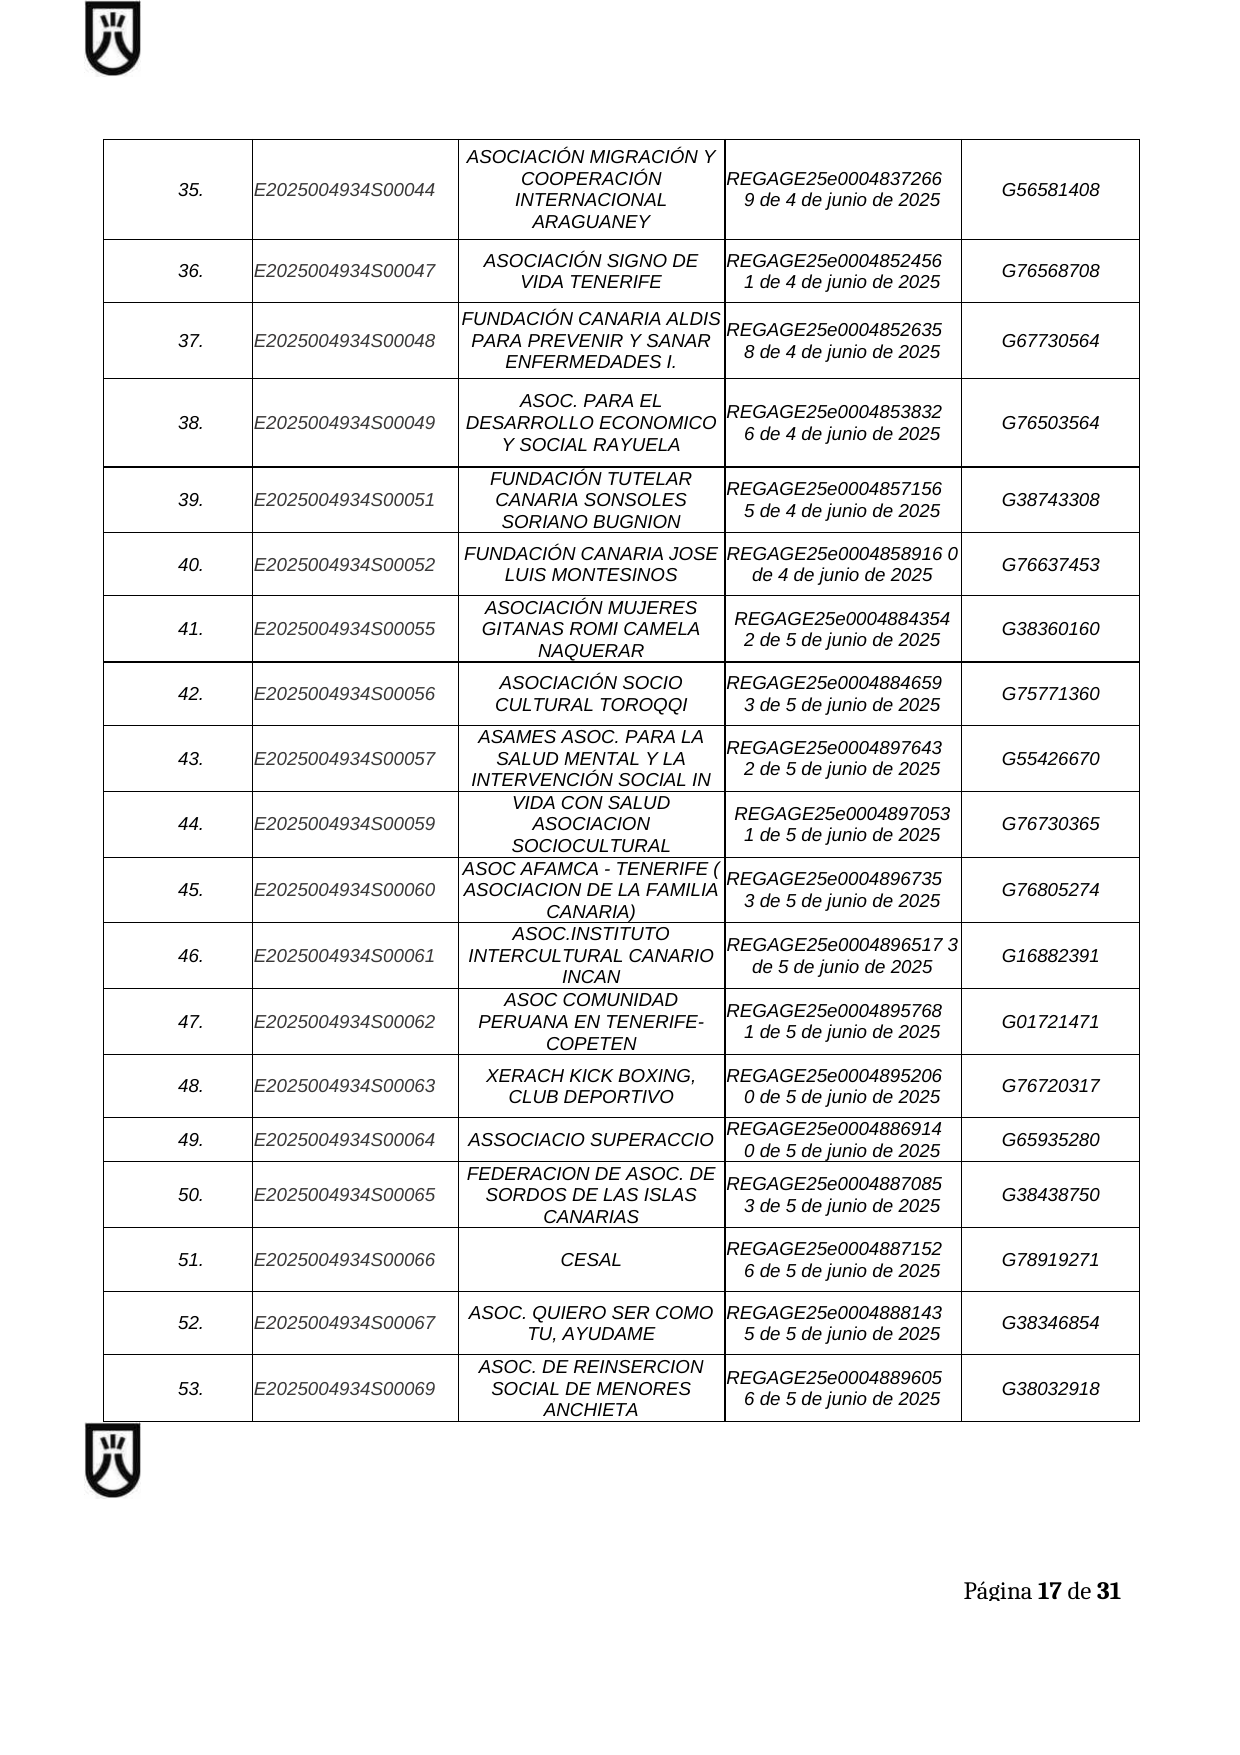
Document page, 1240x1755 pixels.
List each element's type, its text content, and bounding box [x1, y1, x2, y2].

table_cell 40. [104, 533, 252, 595]
table_cell ASSOCIACIO SUPERACCIO [459, 1118, 724, 1161]
table_header E2025004934S00044 [253, 140, 458, 239]
table_cell 53. [104, 1355, 252, 1421]
table_cell E2025004934S00049 [253, 379, 458, 466]
table_cell G65935280 [962, 1118, 1139, 1161]
table_cell E2025004934S00061 [253, 923, 458, 988]
table_cell 47. [104, 989, 252, 1054]
table_cell G38360160 [962, 596, 1139, 661]
table_cell REGAGE25e0004887152 6 de 5 de junio de 2025 [726, 1228, 961, 1291]
table_cell E2025004934S00059 [253, 792, 458, 857]
table_cell 38. [104, 379, 252, 466]
table_cell FUNDACIÓN CANARIA JOSE LUIS MONTESINOS [459, 533, 724, 595]
table_cell 43. [104, 726, 252, 791]
table_cell G16882391 [962, 923, 1139, 988]
table_cell 51. [104, 1228, 252, 1291]
table_cell G75771360 [962, 663, 1139, 725]
table_cell FUNDACIÓN TUTELAR CANARIA SONSOLES SORIANO BUGNION [459, 468, 724, 532]
table_cell G38032918 [962, 1355, 1139, 1421]
table_cell REGAGE25e0004852456 1 de 4 de junio de 2025 [726, 240, 961, 302]
table_cell REGAGE25e0004858916 0 de 4 de junio de 2025 [726, 533, 961, 595]
table_cell 49. [104, 1118, 252, 1161]
table_cell ASOC. DE REINSERCION SOCIAL DE MENORES ANCHIETA [459, 1355, 724, 1421]
table_cell ASOCIACIÓN SIGNO DE VIDA TENERIFE [459, 240, 724, 302]
table_cell ASOC COMUNIDAD PERUANA EN TENERIFE- COPETEN [459, 989, 724, 1054]
table_cell G38346854 [962, 1292, 1139, 1354]
table_cell FUNDACIÓN CANARIA ALDIS PARA PREVENIR Y SANAR ENFERMEDADES I. [459, 303, 724, 378]
table_cell ASOC AFAMCA - TENERIFE ( ASOCIACION DE LA FAMILIA CANARIA) [459, 858, 724, 922]
table_cell XERACH KICK BOXING, CLUB DEPORTIVO [459, 1055, 724, 1117]
table_cell ASOC. PARA EL DESARROLLO ECONOMICO Y SOCIAL RAYUELA [459, 379, 724, 466]
table_cell E2025004934S00047 [253, 240, 458, 302]
table_cell E2025004934S00060 [253, 858, 458, 922]
table_header ASOCIACIÓN MIGRACIÓN Y COOPERACIÓN INTERNACIONAL ARAGUANEY [459, 140, 724, 239]
table_cell G01721471 [962, 989, 1139, 1054]
table_cell REGAGE25e0004886914 0 de 5 de junio de 2025 [726, 1118, 961, 1161]
table_cell ASOCIACIÓN SOCIO CULTURAL TOROQQI [459, 663, 724, 725]
table_cell REGAGE25e0004895768 1 de 5 de junio de 2025 [726, 989, 961, 1054]
table_cell 45. [104, 858, 252, 922]
table_cell E2025004934S00066 [253, 1228, 458, 1291]
table_cell REGAGE25e0004897053 1 de 5 de junio de 2025 [726, 792, 961, 857]
table_cell REGAGE25e0004889605 6 de 5 de junio de 2025 [726, 1355, 961, 1421]
table_cell REGAGE25e0004853832 6 de 4 de junio de 2025 [726, 379, 961, 466]
table_cell ASAMES ASOC. PARA LA SALUD MENTAL Y LA INTERVENCIÓN SOCIAL IN [459, 726, 724, 791]
table_cell 41. [104, 596, 252, 661]
table_cell G76637453 [962, 533, 1139, 595]
table_cell REGAGE25e0004897643 2 de 5 de junio de 2025 [726, 726, 961, 791]
table_cell E2025004934S00051 [253, 468, 458, 532]
table_cell REGAGE25e0004852635 8 de 4 de junio de 2025 [726, 303, 961, 378]
table_cell ASOCIACIÓN MUJERES GITANAS ROMI CAMELA NAQUERAR [459, 596, 724, 661]
table_cell G78919271 [962, 1228, 1139, 1291]
table_header REGAGE25e0004837266 9 de 4 de junio de 2025 [726, 140, 961, 239]
table_cell E2025004934S00069 [253, 1355, 458, 1421]
table_cell E2025004934S00048 [253, 303, 458, 378]
table_header 35. [104, 140, 252, 239]
table_cell G76568708 [962, 240, 1139, 302]
table_cell G76720317 [962, 1055, 1139, 1117]
table_cell E2025004934S00067 [253, 1292, 458, 1354]
table_cell 50. [104, 1162, 252, 1227]
table_cell ASOC.INSTITUTO INTERCULTURAL CANARIO INCAN [459, 923, 724, 988]
table_cell G55426670 [962, 726, 1139, 791]
table_cell 36. [104, 240, 252, 302]
table_cell 52. [104, 1292, 252, 1354]
table_cell 39. [104, 468, 252, 532]
table_cell 42. [104, 663, 252, 725]
table_cell E2025004934S00064 [253, 1118, 458, 1161]
table_cell ASOC. QUIERO SER COMO TU, AYUDAME [459, 1292, 724, 1354]
table_cell REGAGE25e0004887085 3 de 5 de junio de 2025 [726, 1162, 961, 1227]
table_cell E2025004934S00065 [253, 1162, 458, 1227]
table_cell E2025004934S00057 [253, 726, 458, 791]
table_cell REGAGE25e0004884659 3 de 5 de junio de 2025 [726, 663, 961, 725]
table_header G56581408 [962, 140, 1139, 239]
table_cell REGAGE25e0004896735 3 de 5 de junio de 2025 [726, 858, 961, 922]
table_cell E2025004934S00052 [253, 533, 458, 595]
table_cell G76503564 [962, 379, 1139, 466]
table_cell VIDA CON SALUD ASOCIACION SOCIOCULTURAL [459, 792, 724, 857]
table_cell REGAGE25e0004895206 0 de 5 de junio de 2025 [726, 1055, 961, 1117]
table_cell E2025004934S00062 [253, 989, 458, 1054]
table_cell 48. [104, 1055, 252, 1117]
table_cell E2025004934S00055 [253, 596, 458, 661]
table_cell G76730365 [962, 792, 1139, 857]
table_cell G38743308 [962, 468, 1139, 532]
table_cell 44. [104, 792, 252, 857]
table_cell E2025004934S00056 [253, 663, 458, 725]
table_cell G38438750 [962, 1162, 1139, 1227]
table_cell REGAGE25e0004857156 5 de 4 de junio de 2025 [726, 468, 961, 532]
table_cell G76805274 [962, 858, 1139, 922]
table_cell REGAGE25e0004896517 3 de 5 de junio de 2025 [726, 923, 961, 988]
table_cell 46. [104, 923, 252, 988]
table_cell FEDERACION DE ASOC. DE SORDOS DE LAS ISLAS CANARIAS [459, 1162, 724, 1227]
table_cell REGAGE25e0004888143 5 de 5 de junio de 2025 [726, 1292, 961, 1354]
table_cell REGAGE25e0004884354 2 de 5 de junio de 2025 [726, 596, 961, 661]
table_cell CESAL [459, 1228, 724, 1291]
table_cell E2025004934S00063 [253, 1055, 458, 1117]
table_cell 37. [104, 303, 252, 378]
table_cell G67730564 [962, 303, 1139, 378]
